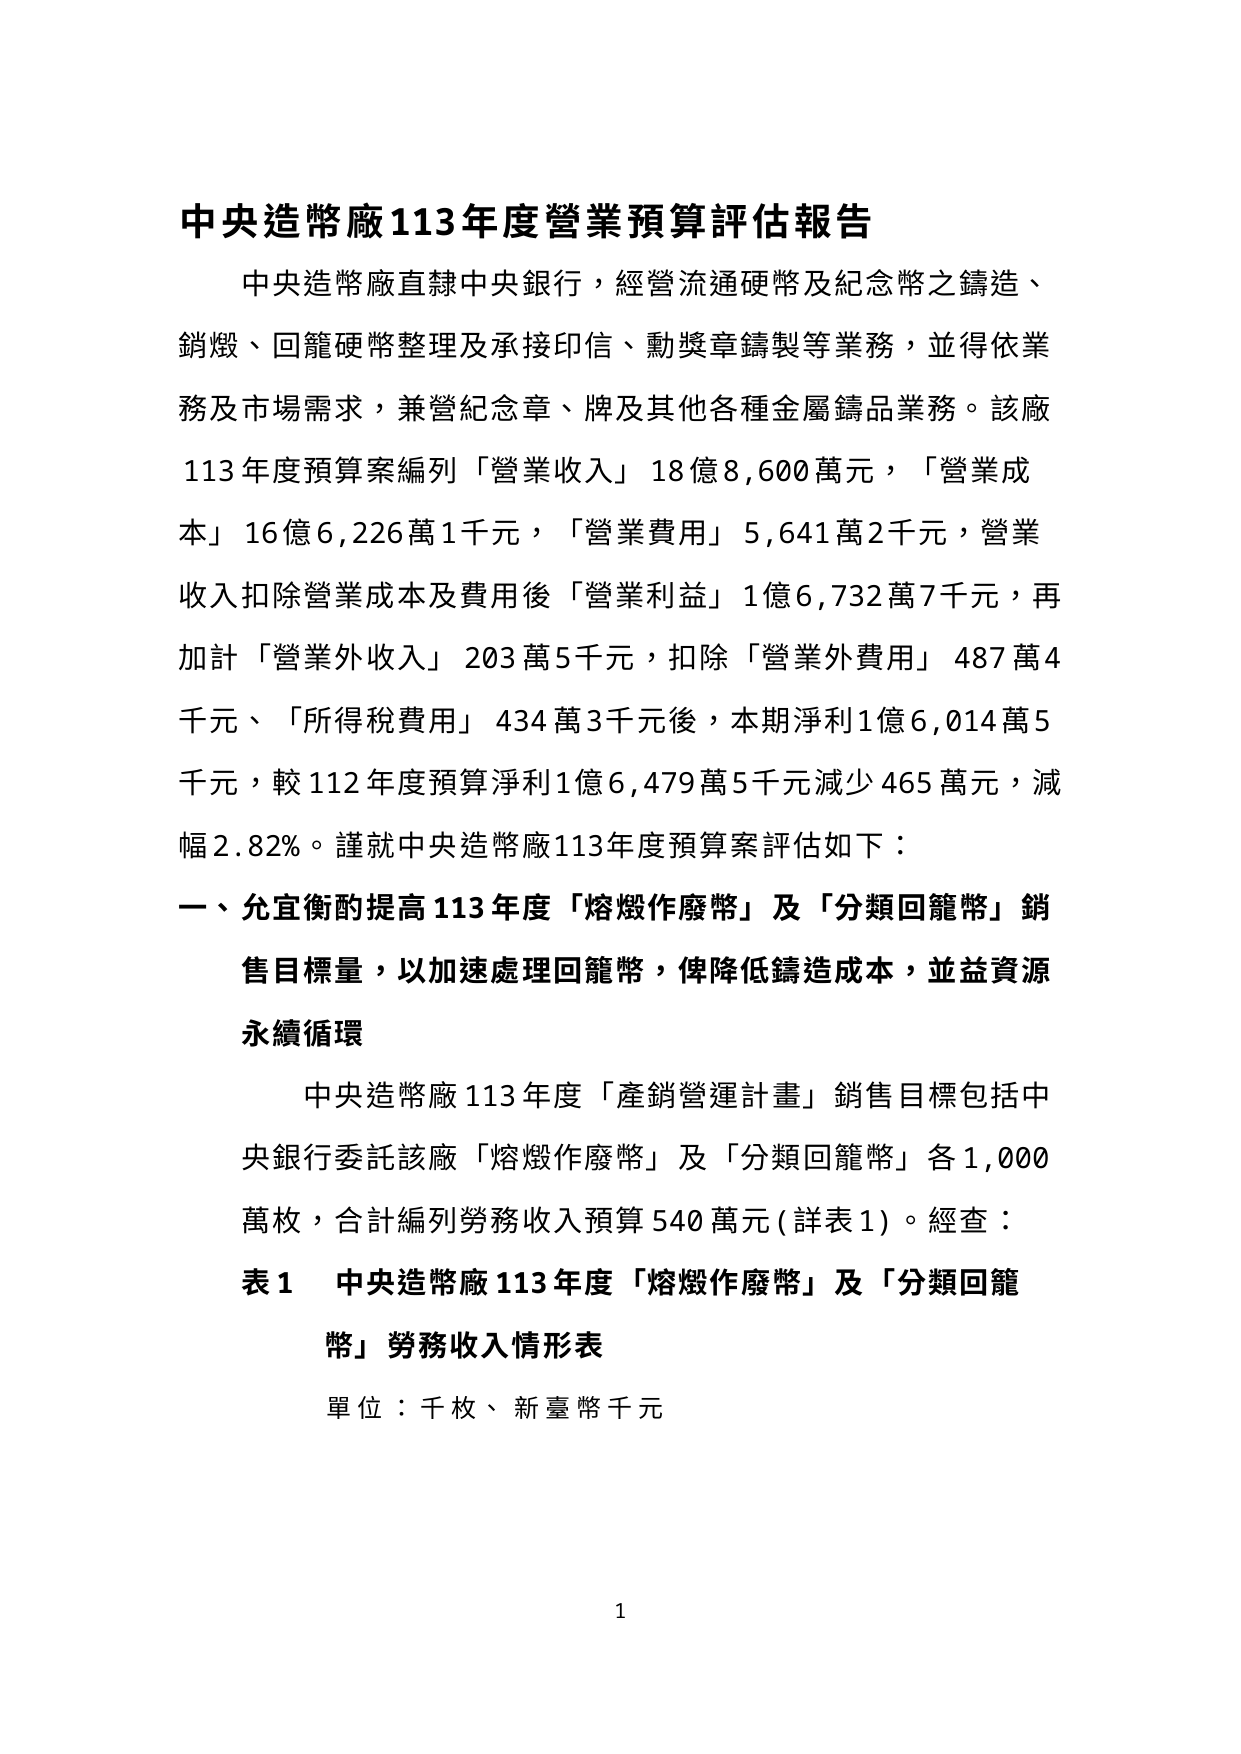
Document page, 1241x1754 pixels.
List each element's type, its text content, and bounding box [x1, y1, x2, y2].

text 表1 中央造幣廠113年度「熔燬作廢幣」及「分類回籠幣」勞務收入情形表 單位：千枚、新臺幣千元 [236, 1240, 1063, 1427]
text 中央造幣廠113年度「產銷營運計畫」銷售目標包括中央銀行委託該廠「熔燬作廢幣」及「分類回籠幣」各1,000萬枚，合計編列勞務收入預算540萬元(詳表1)。經查： [236, 1052, 1063, 1240]
text 一、允宜衡酌提高113年度「熔燬作廢幣」及「分類回籠幣」銷售目標量，以加速處理回籠幣，俾降低鑄造成本，並益資源永續循環 [177, 865, 1063, 1052]
text 中央造幣廠直隸中央銀行，經營流通硬幣及紀念幣之鑄造、銷燬、回籠硬幣整理及承接印信、勳獎章鑄製等業務，並得依業務及市場需求，兼營紀念章、牌及其他各種金屬鑄品業務。該廠113年度預算案編列「營業收入」18億8,600萬元，「營業成本」16億6,226萬1千元，「營業費用」5,641萬2千元，營業收入扣除營業成本及費用後「營業利益」1億6,732萬7千元，再加計「營業外收入」203萬5千元，扣除「營業外費用」487萬4千元、「所得稅費用」434萬3千元後，本期淨利1億6,014萬5千元，較112年度預算淨利1億6,479萬5千元減少465萬元，減幅2.82%。謹就中央造幣廠113年度預算案評估如下： [177, 240, 1063, 865]
text 中央造幣廠113年度營業預算評估報告 [177, 177, 1063, 240]
